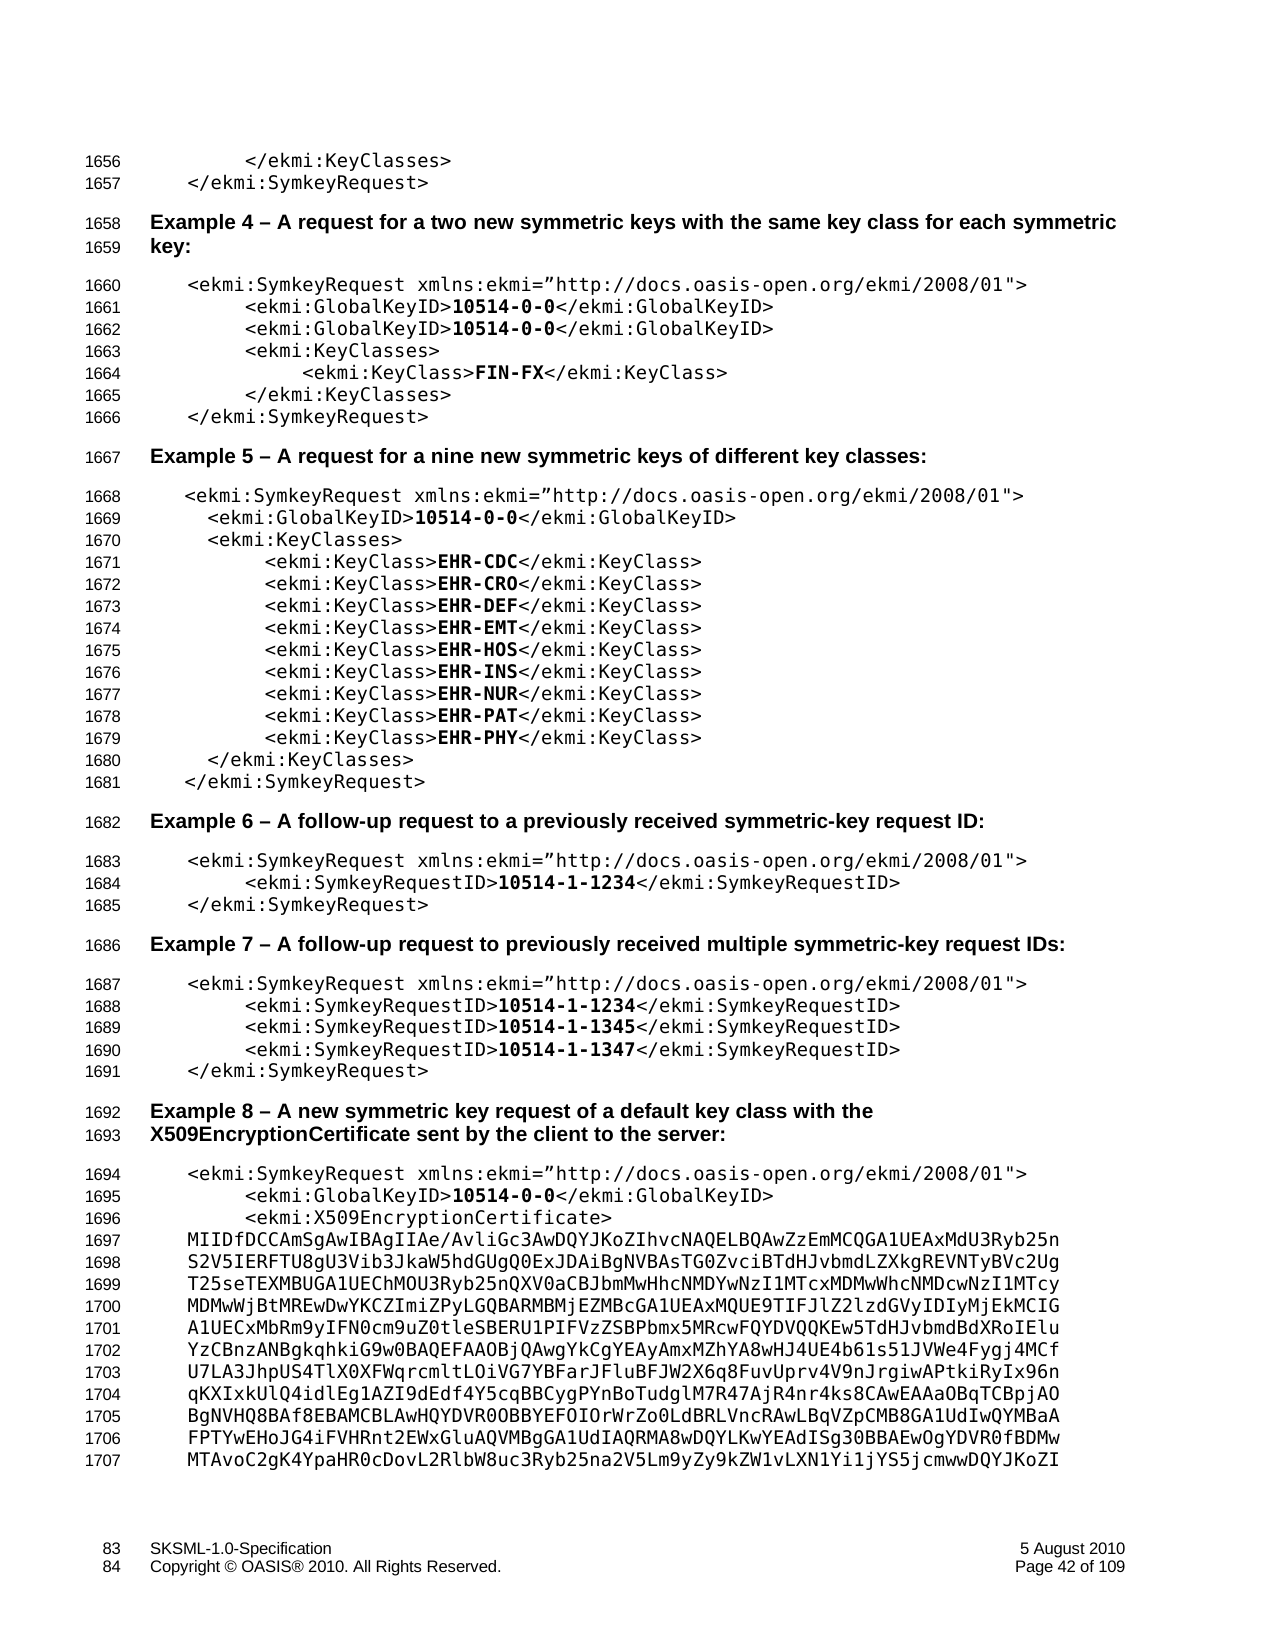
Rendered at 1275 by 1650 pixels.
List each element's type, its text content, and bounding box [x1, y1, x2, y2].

text Example 6 – A follow-up request to a previously received symmetric-key request ID: [150, 809, 1125, 833]
text <ekmi:SymkeyRequest xmlns:ekmi=”http://docs.oasis-open.org/ekmi/2008/01"> <ekmi:GlobalKeyID>10514-0-0</ekmi:GlobalKeyID> <ekmi:KeyClasses> <ekmi:KeyClass>EHR-CDC</ekmi:KeyClass> <ekmi:KeyClass>EHR-CRO</ekmi:KeyClass> <ekmi:KeyClass>EHR-DEF</ekmi:KeyClass> <ekmi:KeyClass>EHR-EMT</ekmi:KeyClass> <ekmi:KeyClass>EHR-HOS</ekmi:KeyClass> <ekmi:KeyClass>EHR-INS</ekmi:KeyClass> <ekmi:KeyClass>EHR-NUR</ekmi:KeyClass> <ekmi:KeyClass>EHR-PAT</ekmi:KeyClass> <ekmi:KeyClass>EHR-PHY</ekmi:KeyClass> </ekmi:KeyClasses> </ekmi:SymkeyRequest> [150, 485, 1125, 793]
text Example 8 – A new symmetric key request of a default key class with the X509EncryptionCertificate sent by the client to the server: [150, 1099, 1125, 1146]
text <ekmi:SymkeyRequest xmlns:ekmi=”http://docs.oasis-open.org/ekmi/2008/01"> <ekmi:GlobalKeyID>10514-0-0</ekmi:GlobalKeyID> <ekmi:X509EncryptionCertificate> MIIDfDCCAmSgAwIBAgIIAe/AvliGc3AwDQYJKoZIhvcNAQELBQAwZzEmMCQGA1UEAxMdU3Ryb25n S2V5IERFTU8gU3Vib3JkaW5hdGUgQ0ExJDAiBgNVBAsTG0ZvciBTdHJvbmdLZXkgREVNTyBVc2Ug T25seTEXMBUGA1UEChMOU3Ryb25nQXV0aCBJbmMwHhcNMDYwNzI1MTcxMDMwWhcNMDcwNzI1MTcy MDMwWjBtMREwDwYKCZImiZPyLGQBARMBMjEZMBcGA1UEAxMQUE9TIFJlZ2lzdGVyIDIyMjEkMCIG A1UECxMbRm9yIFN0cm9uZ0tleSBERU1PIFVzZSBPbmx5MRcwFQYDVQQKEw5TdHJvbmdBdXRoIElu YzCBnzANBgkqhkiG9w0BAQEFAAOBjQAwgYkCgYEAyAmxMZhYA8wHJ4UE4b61s51JVWe4Fygj4MCf U7LA3JhpUS4TlX0XFWqrcmltLOiVG7YBFarJFluBFJW2X6q8FuvUprv4V9nJrgiwAPtkiRyIx96n qKXIxkUlQ4idlEg1AZI9dEdf4Y5cqBBCygPYnBoTudglM7R47AjR4nr4ks8CAwEAAaOBqTCBpjAO BgNVHQ8BAf8EBAMCBLAwHQYDVR0OBBYEFOIOrWrZo0LdBRLVncRAwLBqVZpCMB8GA1UdIwQYMBaA FPTYwEHoJG4iFVHRnt2EWxGluAQVMBgGA1UdIAQRMA8wDQYLKwYEAdISg30BBAEwOgYDVR0fBDMw MTAvoC2gK4YpaHR0cDovL2RlbW8uc3Ryb25na2V5Lm9yZy9kZW1vLXN1Yi1jYS5jcmwwDQYJKoZI [187, 1163, 1125, 1471]
text <ekmi:SymkeyRequest xmlns:ekmi=”http://docs.oasis-open.org/ekmi/2008/01"> <ekmi:GlobalKeyID>10514-0-0</ekmi:GlobalKeyID> <ekmi:GlobalKeyID>10514-0-0</ekmi:GlobalKeyID> <ekmi:KeyClasses> <ekmi:KeyClass>FIN-FX</ekmi:KeyClass> </ekmi:KeyClasses> </ekmi:SymkeyRequest> [187, 274, 1125, 428]
text </ekmi:KeyClasses> </ekmi:SymkeyRequest> [187, 150, 1125, 194]
text <ekmi:SymkeyRequest xmlns:ekmi=”http://docs.oasis-open.org/ekmi/2008/01"> <ekmi:SymkeyRequestID>10514-1-1234</ekmi:SymkeyRequestID> </ekmi:SymkeyRequest> [187, 850, 1125, 916]
text <ekmi:SymkeyRequest xmlns:ekmi=”http://docs.oasis-open.org/ekmi/2008/01"> <ekmi:SymkeyRequestID>10514-1-1234</ekmi:SymkeyRequestID> <ekmi:SymkeyRequestID>10514-1-1345</ekmi:SymkeyRequestID> <ekmi:SymkeyRequestID>10514-1-1347</ekmi:SymkeyRequestID> </ekmi:SymkeyRequest> [187, 972, 1125, 1082]
text Example 4 – A request for a two new symmetric keys with the same key class for each symmetric key: [150, 211, 1125, 258]
text Example 7 – A follow-up request to previously received multiple symmetric-key request IDs: [150, 932, 1125, 956]
text Example 5 – A request for a nine new symmetric keys of different key classes: [150, 445, 1125, 468]
